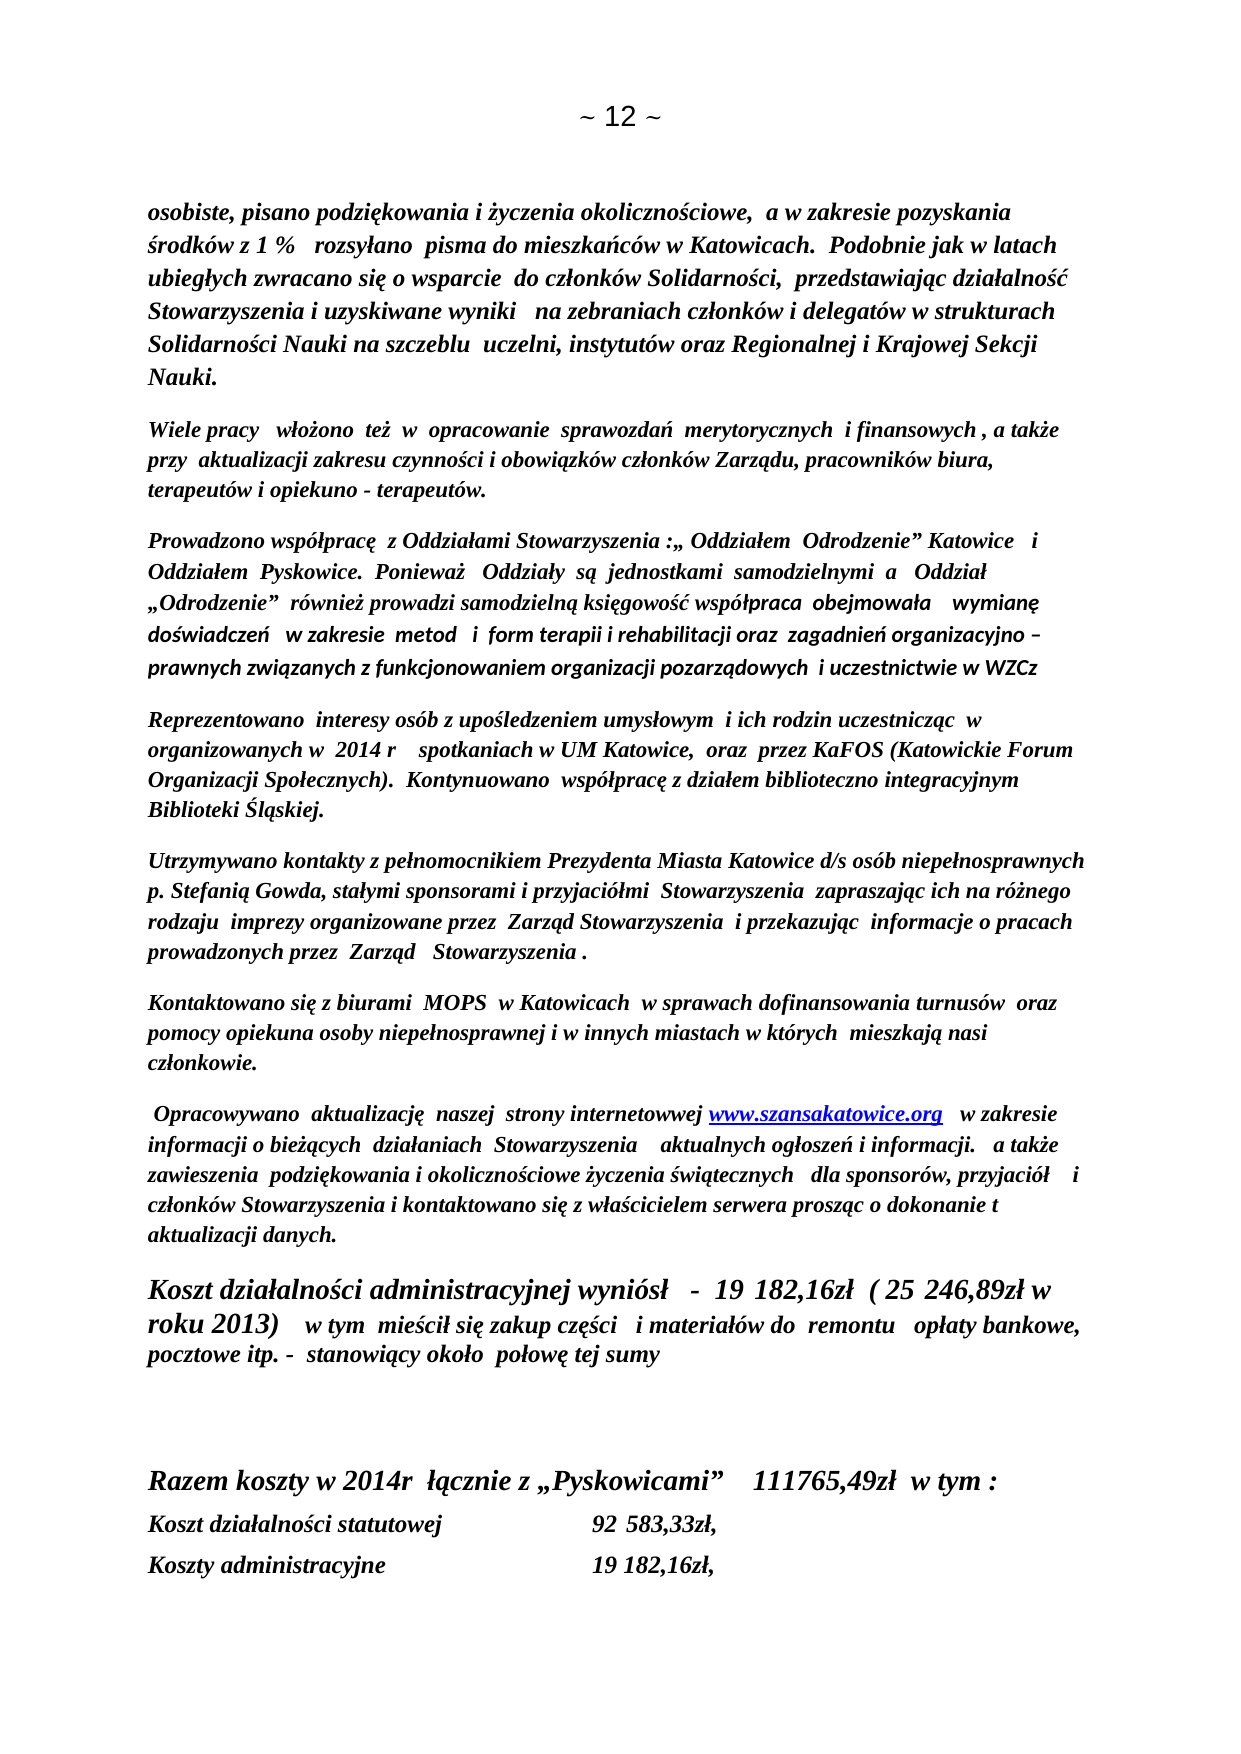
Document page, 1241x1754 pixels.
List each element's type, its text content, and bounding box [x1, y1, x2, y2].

text Opracowywano aktualizację naszej strony internetowwej www.szansakatowice.org w zakresie informacji o bieżących działaniach Stowarzyszenia aktualnych ogłoszeń i informacji. a także zawieszenia podziękowania i okolicznościowe życzenia świątecznych dla sponsorów, przyjaciół i członków Stowarzyszenia i kontaktowano się z właścicielem serwera prosząc o dokonanie t aktualizacji danych. [148, 1100, 1093, 1248]
text Koszty administracyjne 19 182,16zł, [148, 1550, 1093, 1579]
text Koszt działalności statutowej 92 583,33zł, [148, 1509, 1093, 1538]
text osobiste, pisano podziękowania i życzenia okolicznościowe, a w zakresie pozyskania środków z 1 % rozsyłano pisma do mieszkańców w Katowicach. Podobnie jak w latach ubiegłych zwracano się o wsparcie do członków Solidarności, przedstawiając działalność Stowarzyszenia i uzyskiwane wyniki na zebraniach członków i delegatów w strukturach Solidarności Nauki na szczeblu uczelni, instytutów oraz Regionalnej i Krajowej Sekcji Nauki. [148, 197, 1093, 391]
text Reprezentowano interesy osób z upośledzeniem umysłowym i ich rodzin uczestnicząc w organizowanych w 2014 r spotkaniach w UM Katowice, oraz przez KaFOS (Katowickie Forum Organizacji Społecznych). Kontynuowano współpracę z działem biblioteczno integracyjnym Biblioteki Śląskiej. [148, 706, 1093, 823]
text Prowadzono współpracę z Oddziałami Stowarzyszenia :„ Oddziałem Odrodzenie” Katowice i Oddziałem Pyskowice. Ponieważ Oddziały są jednostkami samodzielnymi a Oddział „Odrodzenie” również prowadzi samodzielną księgowość współpraca obejmowała wymianę doświadczeń w zakresie metod i form terapii i rehabilitacji oraz zagadnień organizacyjno – prawnych związanych z funkcjonowaniem organizacji pozarządowych i uczestnictwie w WZCz [148, 527, 1093, 681]
text Koszt działalności administracyjnej wyniósł - 19 182,16zł ( 25 246,89zł w roku 2013) w tym mieścił się zakup części i materiałów do remontu opłaty bankowe, pocztowe itp. - stanowiący około połowę tej sumy [148, 1272, 1093, 1368]
text Kontaktowano się z biurami MOPS w Katowicach w sprawach dofinansowania turnusów oraz pomocy opiekuna osoby niepełnosprawnej i w innych miastach w których mieszkają nasi członkowie. [148, 989, 1093, 1076]
text Razem koszty w 2014r łącznie z „Pyskowicami” 111765,49zł w tym : [148, 1463, 1093, 1497]
text Utrzymywano kontakty z pełnomocnikiem Prezydenta Miasta Katowice d/s osób niepełnosprawnych p. Stefanią Gowda, stałymi sponsorami i przyjaciółmi Stowarzyszenia zapraszając ich na różnego rodzaju imprezy organizowane przez Zarząd Stowarzyszenia i przekazując informacje o pracach prowadzonych przez Zarząd Stowarzyszenia . [148, 847, 1093, 964]
text Wiele pracy włożono też w opracowanie sprawozdań merytorycznych i finansowych , a także przy aktualizacji zakresu czynności i obowiązków członków Zarządu, pracowników biura, terapeutów i opiekuno - terapeutów. [148, 416, 1093, 503]
